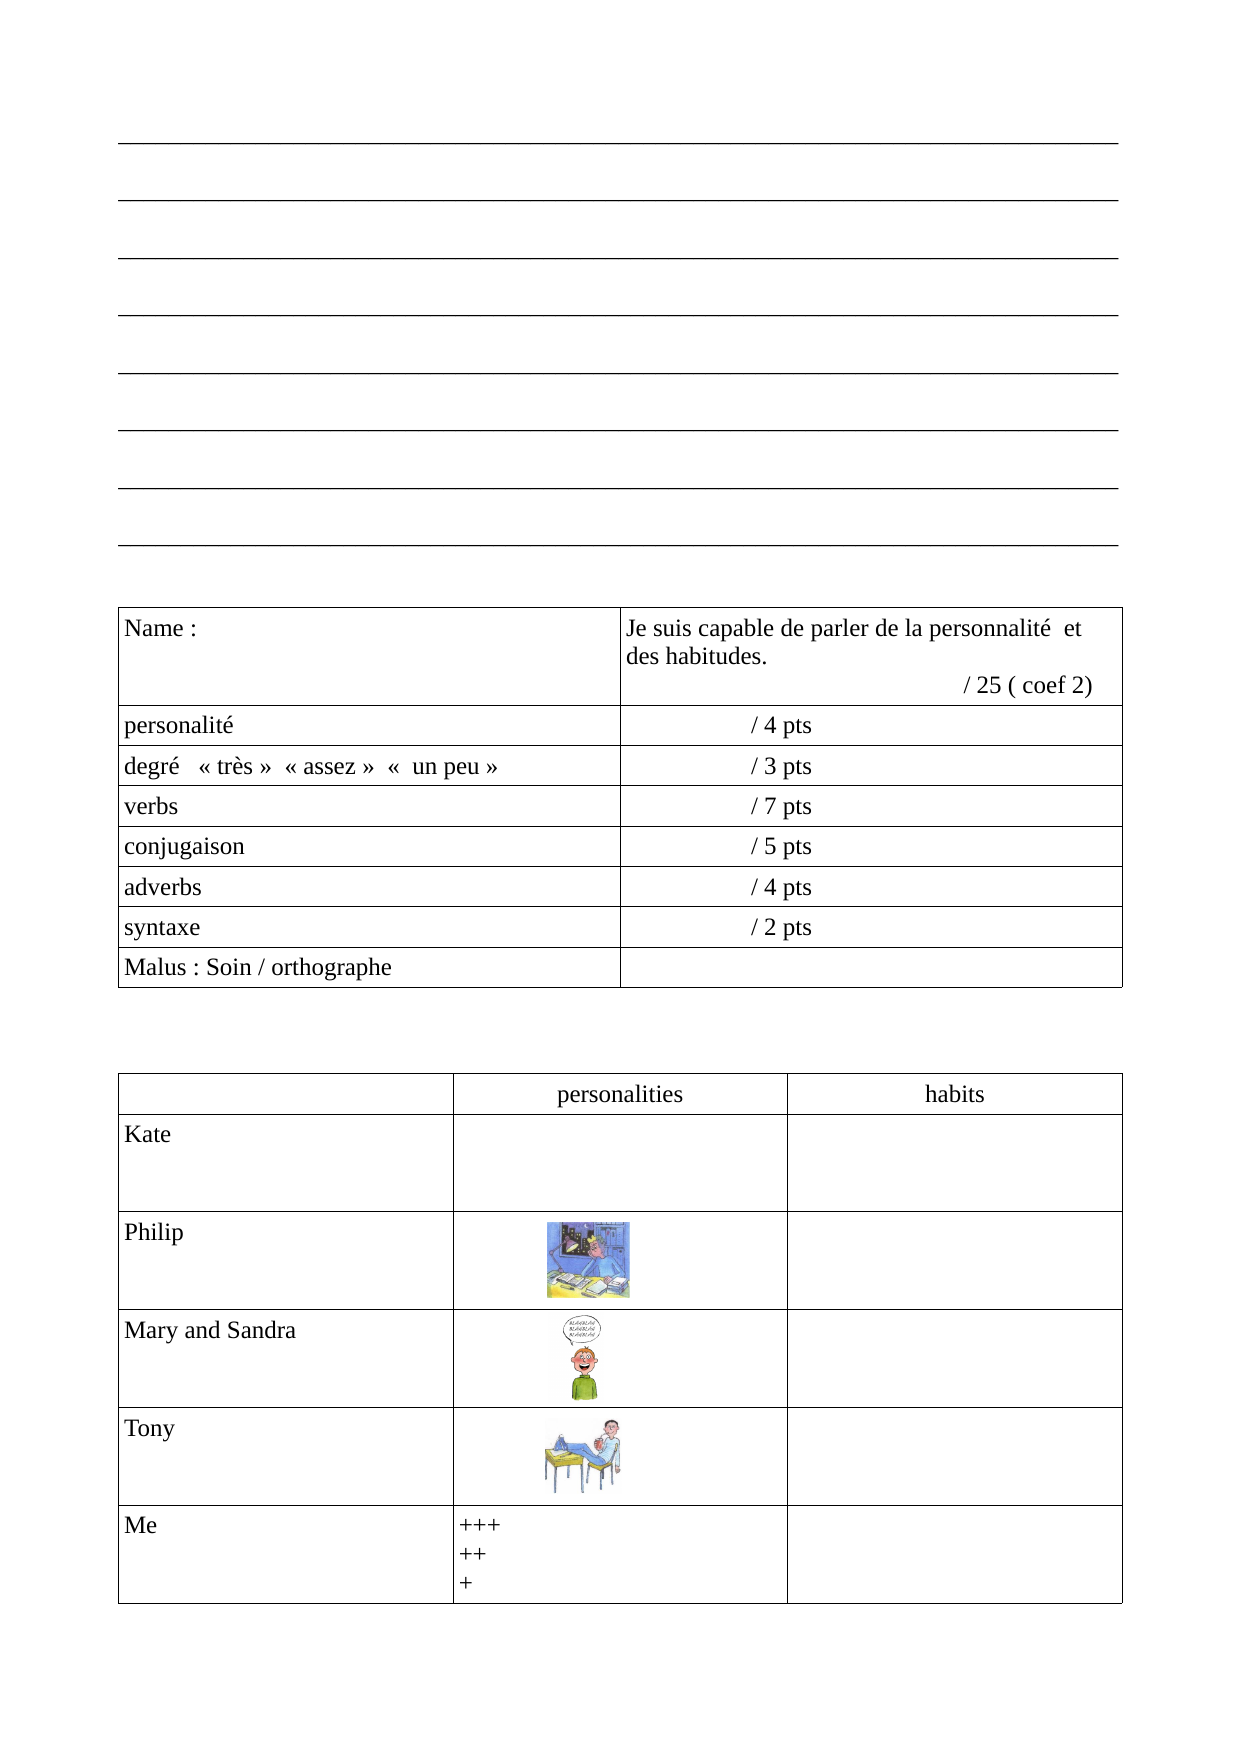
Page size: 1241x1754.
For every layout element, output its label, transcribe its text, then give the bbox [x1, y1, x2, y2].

table_cell personalité [119, 706, 620, 745]
table_cell / 4 pts [621, 706, 1122, 745]
table_cell Me [119, 1506, 453, 1603]
table_header Name : [119, 608, 620, 705]
table_header Je suis capable de parler de la personnalité et des habitudes. / 25 ( coef 2) [621, 608, 1122, 705]
table_cell / 2 pts [621, 907, 1122, 947]
picture [545, 1418, 622, 1494]
table_cell Philip [119, 1212, 453, 1309]
table_header [119, 1074, 453, 1113]
table_cell / 3 pts [621, 746, 1122, 785]
table_cell syntaxe [119, 907, 620, 947]
table_cell [621, 948, 1122, 987]
table_cell degré « très » « assez » « un peu » [119, 746, 620, 785]
table_cell Malus : Soin / orthographe [119, 948, 620, 987]
text ________________________________________________________________________________ ________________________________________________________________________________ [118, 233, 1122, 319]
table_cell / 5 pts [621, 827, 1122, 866]
table_cell [454, 1212, 787, 1309]
table_cell +++ ++ + [454, 1506, 787, 1603]
table_cell / 4 pts [621, 867, 1122, 906]
table_cell [788, 1310, 1122, 1407]
table_cell adverbs [119, 867, 620, 906]
table_cell [788, 1212, 1122, 1309]
table_cell [788, 1408, 1122, 1505]
table_cell / 7 pts [621, 786, 1122, 826]
table_cell Tony [119, 1408, 453, 1505]
table_cell [454, 1408, 787, 1505]
table_cell conjugaison [119, 827, 620, 866]
table_header personalities [454, 1074, 787, 1113]
table_cell Mary and Sandra [119, 1310, 453, 1407]
picture [547, 1222, 630, 1298]
text ________________________________________________________________________________ ________________________________________________________________________________ [118, 118, 1122, 204]
text ________________________________________________________________________________ ________________________________________________________________________________ [118, 348, 1122, 434]
table_cell Kate [119, 1115, 453, 1211]
table_cell [454, 1115, 787, 1211]
table_cell [454, 1310, 787, 1407]
table_cell [788, 1506, 1122, 1603]
text ________________________________________________________________________________ ________________________________________________________________________________ [118, 463, 1122, 549]
table_header habits [788, 1074, 1122, 1113]
table_cell [788, 1115, 1122, 1211]
table_cell verbs [119, 786, 620, 826]
picture [547, 1312, 604, 1404]
